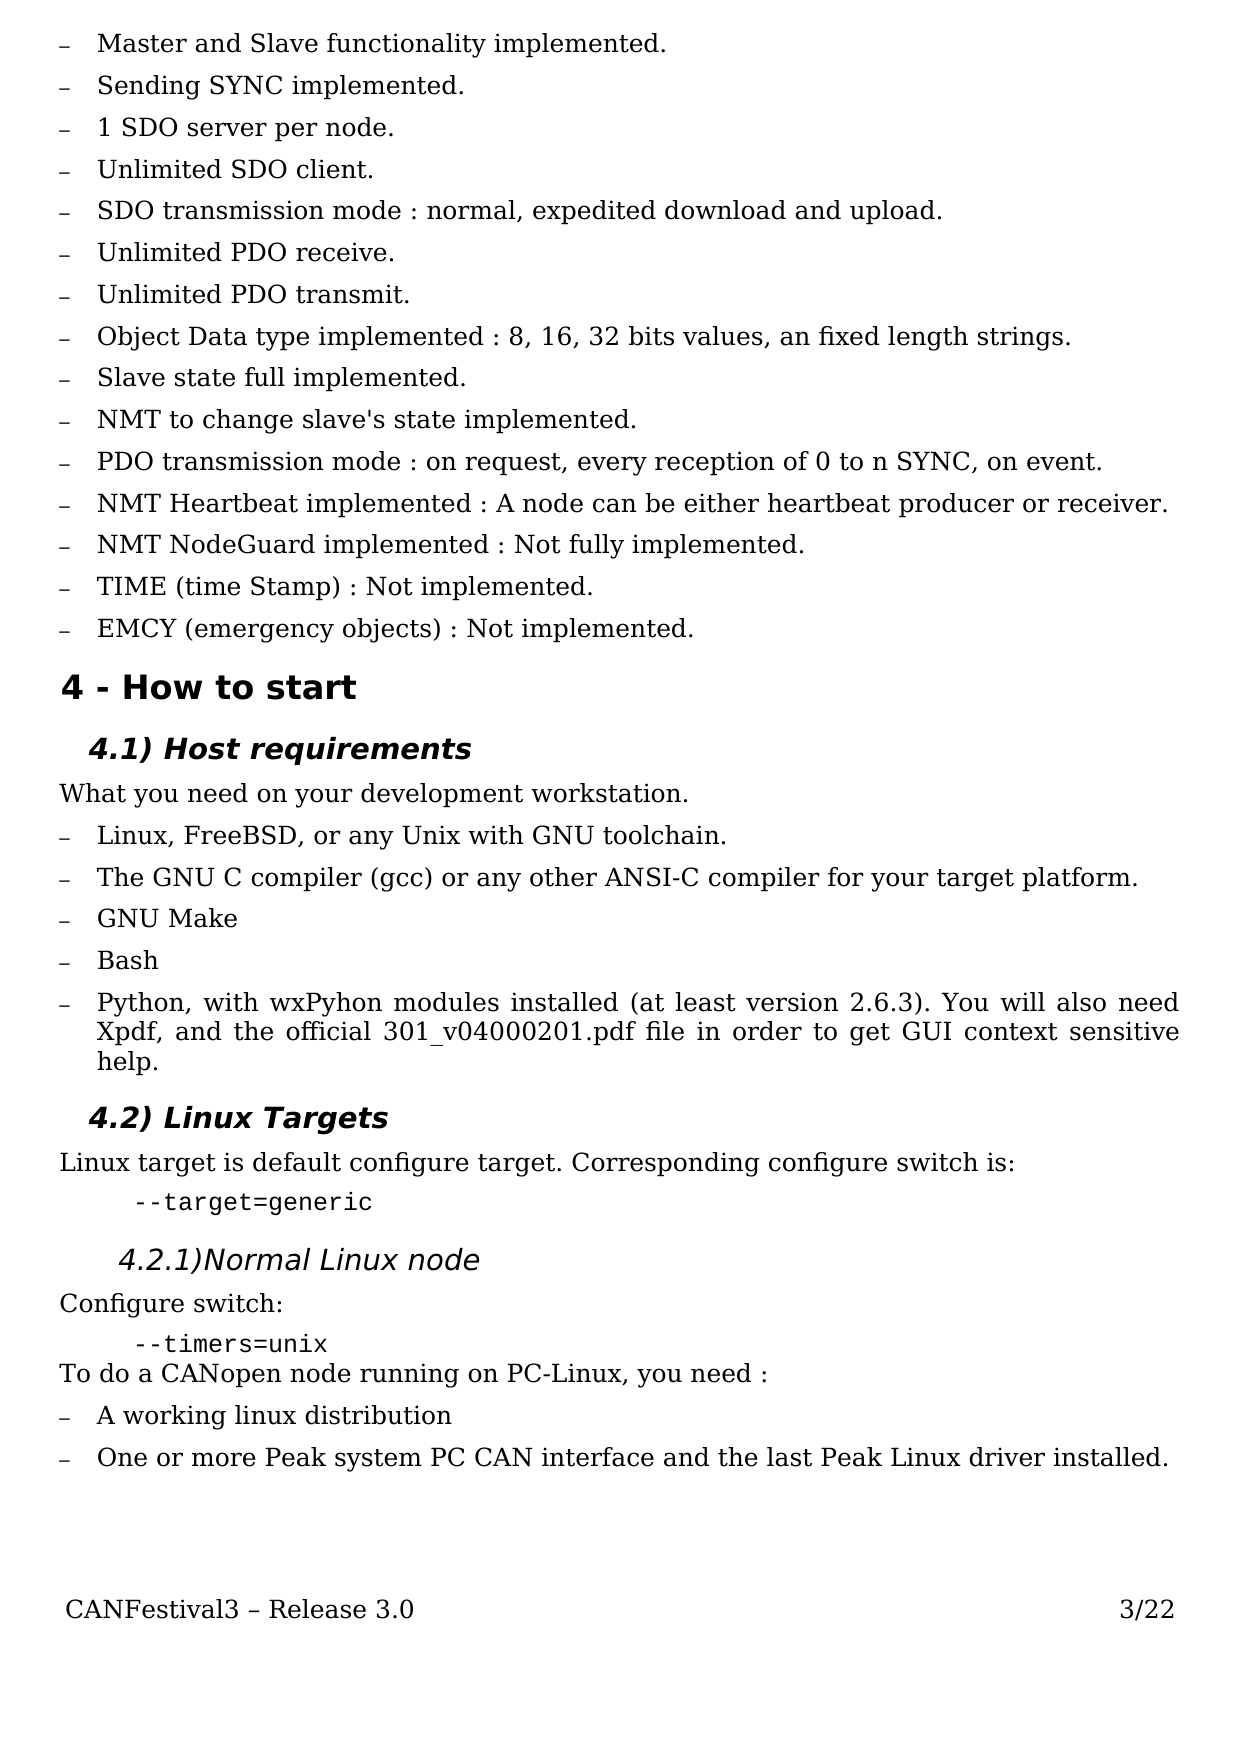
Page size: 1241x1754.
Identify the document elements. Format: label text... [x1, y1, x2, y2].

subtitle Host requirements [59, 732, 1181, 767]
text --timers=unix [59, 1331, 1181, 1359]
list Unlimited SDO client. [59, 155, 1181, 184]
list A working linux distribution [59, 1401, 1181, 1431]
list The GNU C compiler (gcc) or any other ANSI-C compiler for your target platform. [59, 863, 1181, 892]
list Master and Slave functionality implemented. [59, 29, 1181, 59]
subtitle Linux Targets [59, 1101, 1181, 1135]
list EMCY (emergency objects) : Not implemented. [59, 614, 1181, 643]
list Unlimited PDO transmit. [59, 280, 1181, 309]
list GNU Make [59, 904, 1181, 934]
subtitle How to start [59, 668, 1181, 707]
list SDO transmission mode : normal, expedited download and upload. [59, 197, 1181, 226]
list Bash [59, 946, 1181, 976]
list 1 SDO server per node. [59, 113, 1181, 142]
list One or more Peak system PC CAN interface and the last Peak Linux driver installed. [59, 1443, 1181, 1472]
list NMT Heartbeat implemented : A node can be either heartbeat producer or receiver. [59, 489, 1181, 518]
text Configure switch: [59, 1289, 1181, 1319]
text Linux target is default configure target. Corresponding configure switch is: [59, 1148, 1181, 1177]
list NMT to change slave's state implemented. [59, 405, 1181, 435]
list Sending SYNC implemented. [59, 71, 1181, 101]
list NMT NodeGuard implemented : Not fully implemented. [59, 531, 1181, 560]
subtitle Normal Linux node [59, 1243, 1181, 1277]
list Python, with wxPyhon modules installed (at least version 2.6.3). You will also need Xpdf, and the official 301_v04000201.pdf file in order to get GUI context sensitive help. [59, 988, 1181, 1076]
text --target=generic [59, 1189, 1181, 1218]
text What you need on your development workstation. [59, 779, 1181, 808]
list Unlimited PDO receive. [59, 238, 1181, 268]
list Object Data type implemented : 8, 16, 32 bits values, an fixed length strings. [59, 322, 1181, 351]
text To do a CANopen node running on PC-Linux, you need : [59, 1359, 1181, 1389]
list Linux, FreeBSD, or any Unix with GNU toolchain. [59, 821, 1181, 850]
list TIME (time Stamp) : Not implemented. [59, 572, 1181, 602]
list Slave state full implemented. [59, 364, 1181, 393]
list PDO transmission mode : on request, every reception of 0 to n SYNC, on event. [59, 447, 1181, 476]
